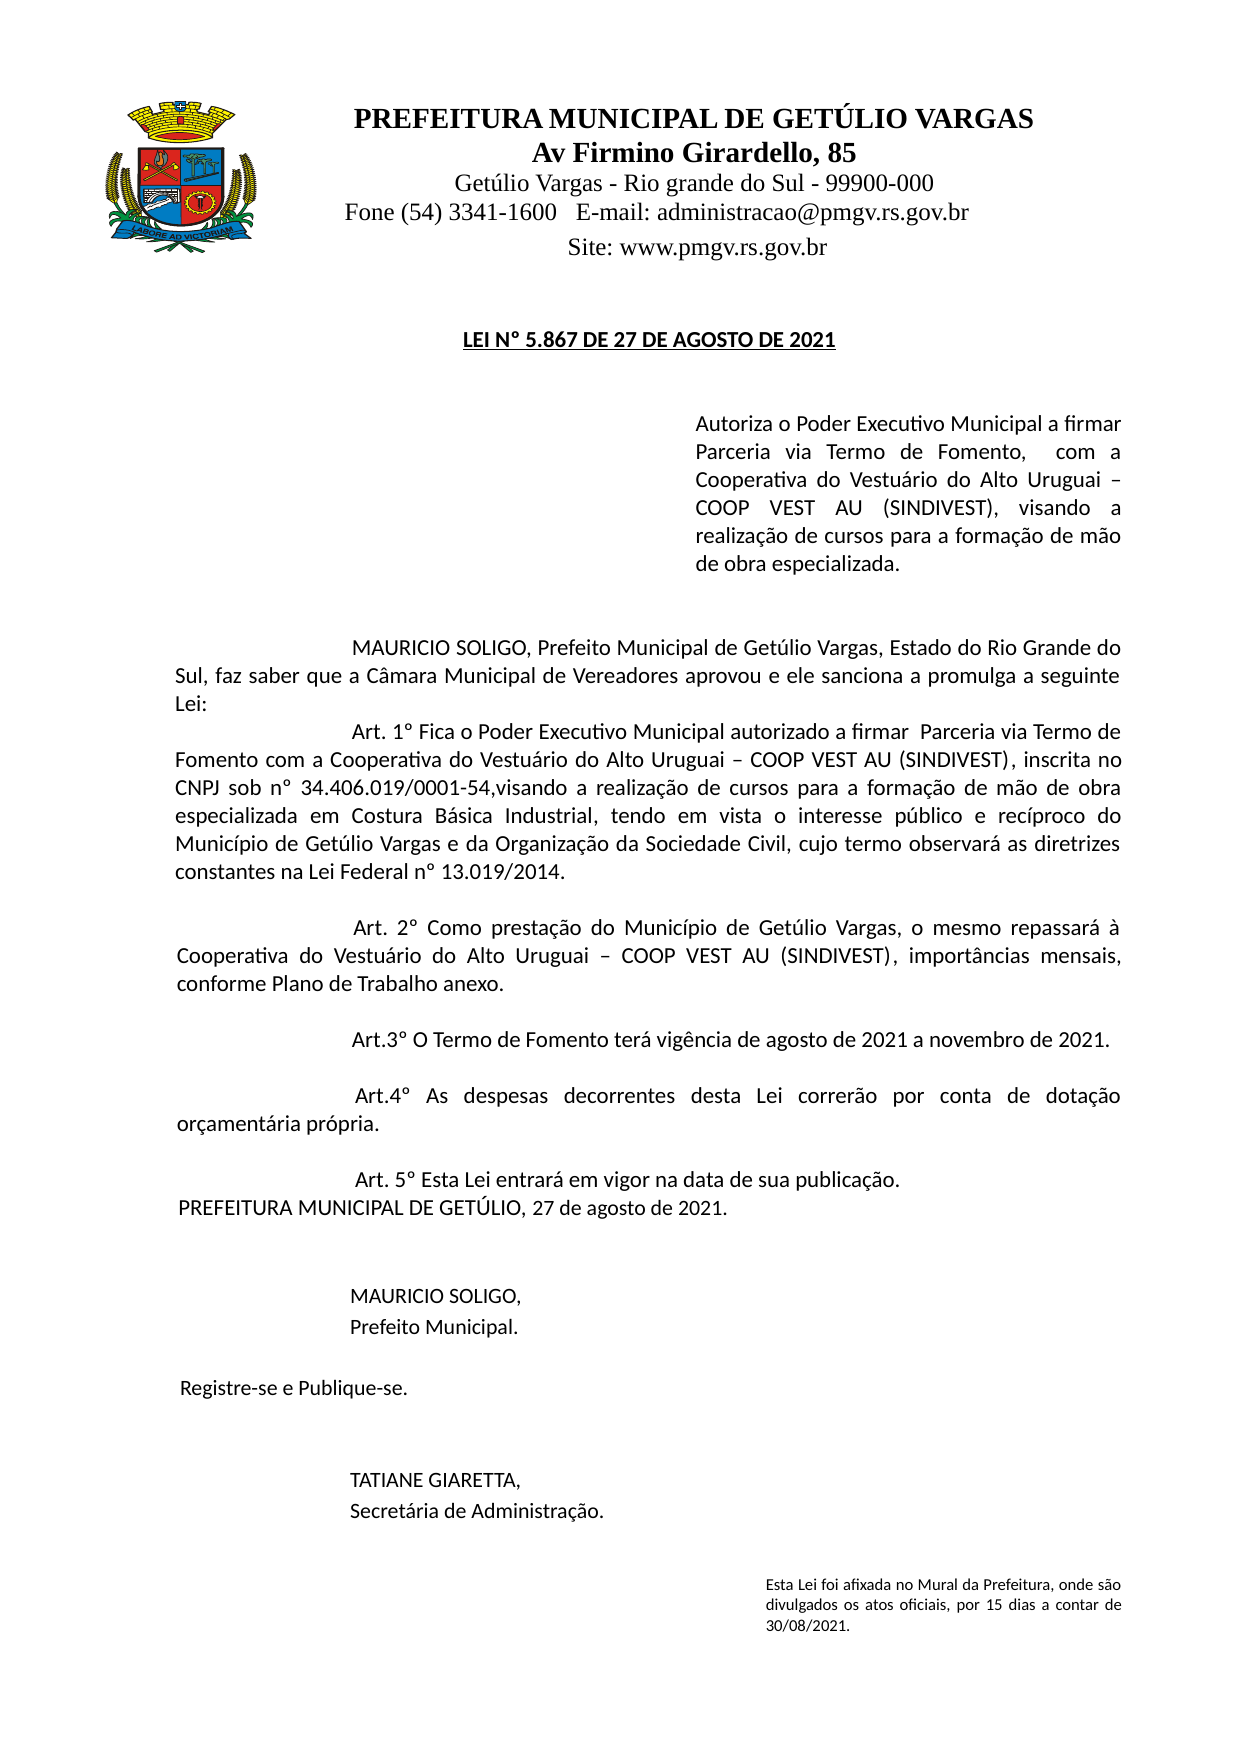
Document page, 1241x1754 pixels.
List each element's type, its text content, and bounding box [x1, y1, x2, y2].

text MAURICIO SOLIGO, [350, 1283, 1122, 1309]
text TATIANE GIARETTA, [350, 1466, 1122, 1493]
text LEI Nº 5.867 DE 27 DE AGOSTO DE 2021 [177, 325, 1121, 353]
text PREFEITURA MUNICIPAL DE GETÚLIO, 27 de agosto de 2021. [178, 1193, 1122, 1221]
text Secretária de Administração. [350, 1497, 1122, 1524]
text Autoriza o Poder Executivo Municipal a firmar Parceria via Termo de Fomento, com a Cooperativa do Vestuário do Alto Uruguai – COOP VEST AU (SINDIVEST), visando a realização de cursos para a formação de mão de obra especializada. [695, 409, 1122, 577]
text Art. 1º Fica o Poder Executivo Municipal autorizado a firmar Parceria via Termo de Fomento com a Cooperativa do Vestuário do Alto Uruguai – COOP VEST AU (SINDIVEST), inscrita no CNPJ sob nº 34.406.019/0001-54,visando a realização de cursos para a formação de mão de obra especializada em Costura Básica Industrial, tendo em vista o interesse público e recíproco do Município de Getúlio Vargas e da Organização da Sociedade Civil, cujo termo observará as diretrizes constantes na Lei Federal nº 13.019/2014. [175, 717, 1122, 885]
text Art. 5º Esta Lei entrará em vigor na data de sua publicação. [177, 1165, 1122, 1193]
text Art.3º O Termo de Fomento terá vigência de agosto de 2021 a novembro de 2021. [177, 1025, 1122, 1053]
text Art. 2º Como prestação do Município de Getúlio Vargas, o mesmo repassará à Cooperativa do Vestuário do Alto Uruguai – COOP VEST AU (SINDIVEST), importâncias mensais, conforme Plano de Trabalho anexo. [177, 913, 1122, 997]
text Art.4º As despesas decorrentes desta Lei correrão por conta de dotação orçamentária própria. [177, 1081, 1122, 1137]
text MAURICIO SOLIGO, Prefeito Municipal de Getúlio Vargas, Estado do Rio Grande do Sul, faz saber que a Câmara Municipal de Vereadores aprovou e ele sanciona a promulga a seguinte Lei: [175, 633, 1122, 717]
text Esta Lei foi afixada no Mural da Prefeitura, onde são divulgados os atos oficiais, por 15 dias a contar de 30/08/2021. [766, 1574, 1122, 1635]
text Registre-se e Publique-se. [180, 1374, 1122, 1401]
text Prefeito Municipal. [350, 1313, 1122, 1340]
